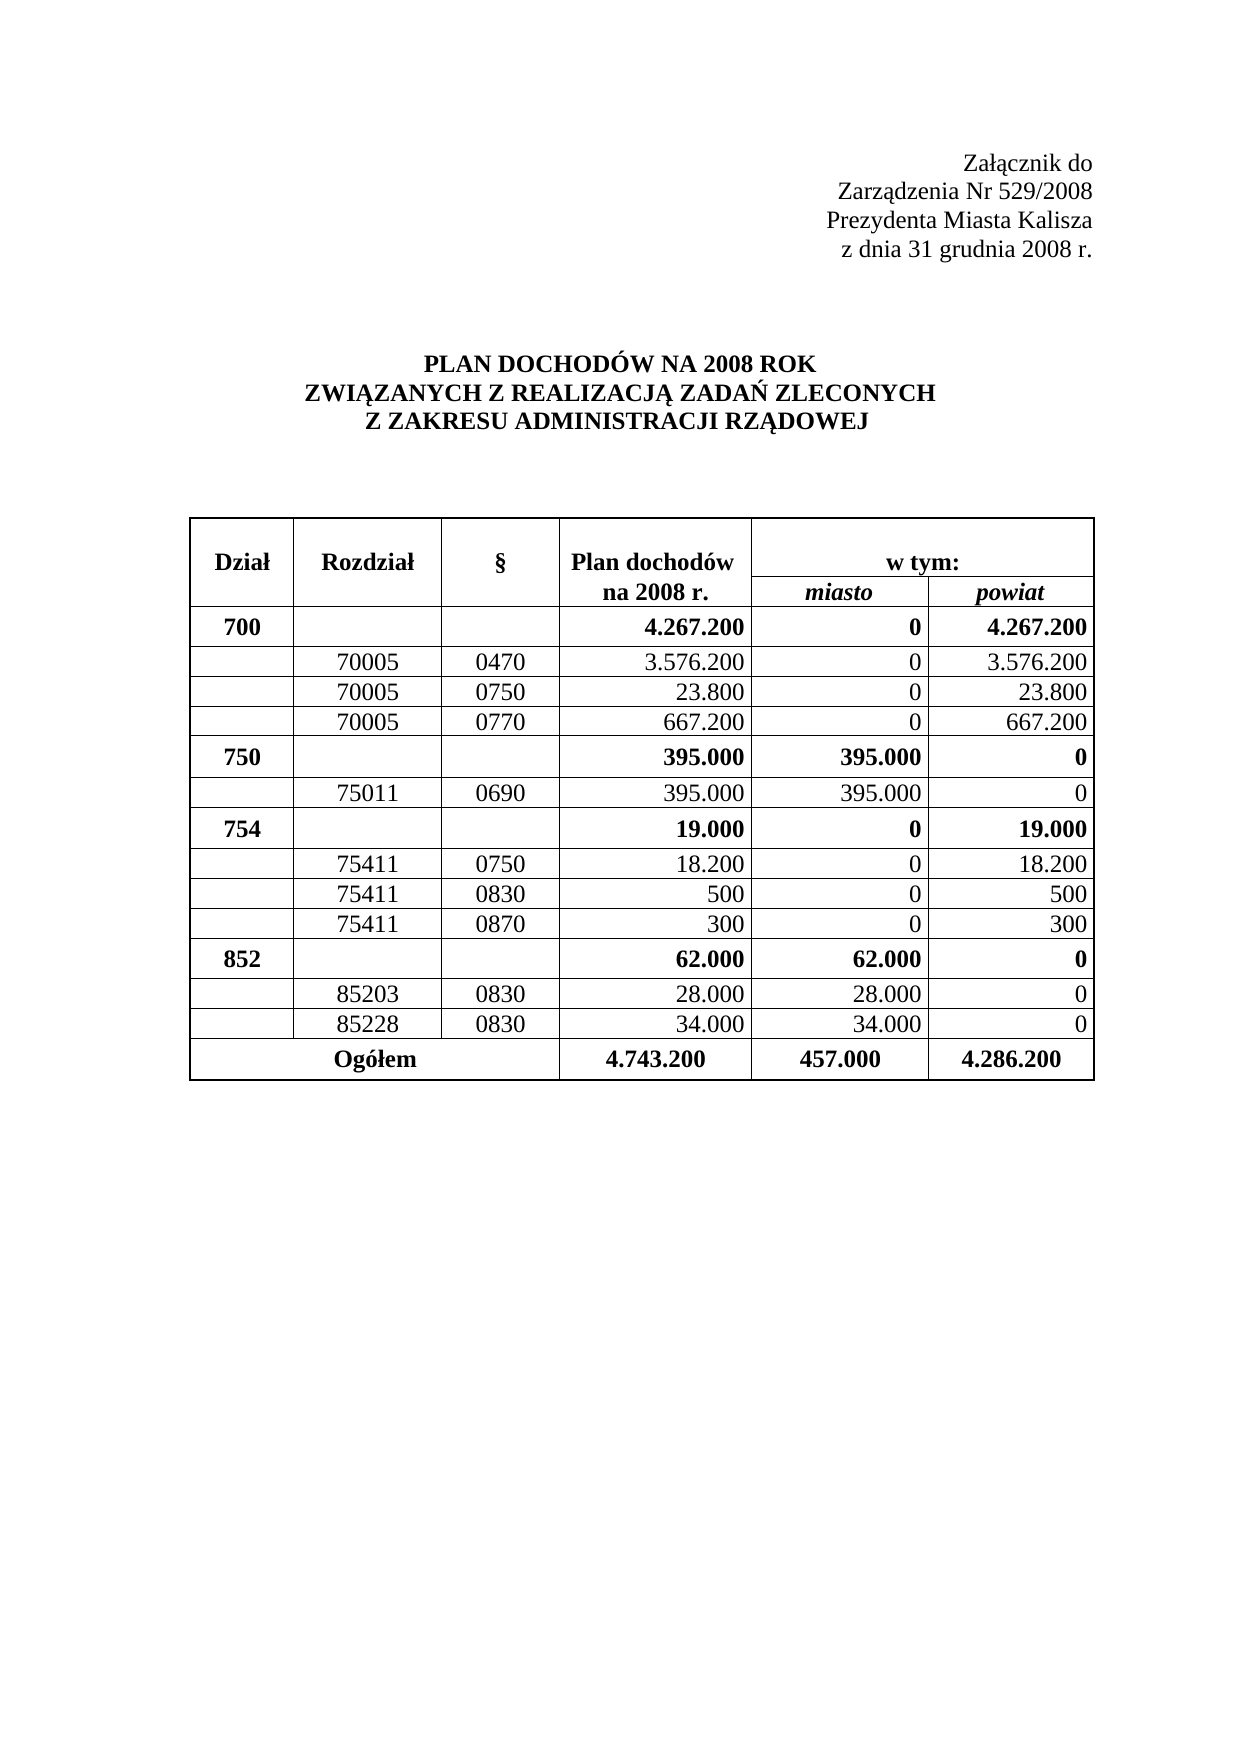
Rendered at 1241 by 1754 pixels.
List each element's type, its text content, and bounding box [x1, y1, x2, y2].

table_cell powiat [929, 577, 1093, 606]
table_cell 852 [191, 939, 293, 978]
table_cell 18.200 [560, 849, 751, 878]
table_cell 0 [752, 607, 928, 646]
table_cell 3.576.200 [929, 647, 1093, 676]
table_cell [191, 707, 293, 735]
text Prezydenta Miasta Kalisza [148, 205, 1092, 234]
table_cell 0770 [442, 707, 559, 735]
table_cell 28.000 [752, 979, 928, 1008]
table_cell 28.000 [560, 979, 751, 1008]
table_cell 0870 [442, 909, 559, 937]
table_cell 85203 [294, 979, 441, 1008]
table_cell 4.267.200 [560, 607, 751, 646]
table_cell 667.200 [560, 707, 751, 735]
table_cell 0690 [442, 778, 559, 807]
table_cell 0 [752, 647, 928, 676]
text z dnia 31 grudnia 2008 r. [148, 234, 1092, 263]
table_cell [294, 736, 441, 777]
table_cell 0 [752, 808, 928, 848]
table_cell 0 [752, 677, 928, 706]
table_cell 300 [560, 909, 751, 937]
table_cell 0750 [442, 677, 559, 706]
table_cell 0 [752, 849, 928, 878]
text Załącznik do [148, 148, 1092, 176]
table_cell na 2008 r. [560, 576, 751, 606]
table_cell 19.000 [929, 808, 1093, 848]
table_cell [442, 736, 559, 777]
table_cell [442, 607, 559, 646]
table_cell 34.000 [752, 1009, 928, 1037]
table_cell 300 [929, 909, 1093, 937]
table_cell Ogółem [191, 1039, 559, 1079]
table_header Dział [191, 519, 293, 576]
table_cell 4.286.200 [929, 1039, 1093, 1079]
table_cell [294, 808, 441, 848]
table_cell 34.000 [560, 1009, 751, 1037]
table_cell 70005 [294, 677, 441, 706]
table_cell [442, 576, 559, 606]
table_cell 0 [929, 979, 1093, 1008]
table_cell 754 [191, 808, 293, 848]
table_cell [191, 647, 293, 676]
table_cell 395.000 [752, 778, 928, 807]
text Z ZAKRESU ADMINISTRACJI RZĄDOWEJ [148, 406, 1092, 435]
table_cell 395.000 [560, 736, 751, 777]
table_cell 75011 [294, 778, 441, 807]
table_cell 667.200 [929, 707, 1093, 735]
table_cell 4.743.200 [560, 1039, 751, 1079]
table_cell [191, 979, 293, 1008]
table_cell 4.267.200 [929, 607, 1093, 646]
table_cell 700 [191, 607, 293, 646]
table_cell 3.576.200 [560, 647, 751, 676]
table_cell 0470 [442, 647, 559, 676]
table_cell [191, 576, 293, 606]
table_cell 0 [752, 909, 928, 937]
subtitle Zarządzenia Nr 529/2008 [148, 176, 1092, 205]
table_cell 85228 [294, 1009, 441, 1037]
table_cell [442, 808, 559, 848]
table_cell 0 [929, 939, 1093, 978]
table_cell 0830 [442, 979, 559, 1008]
table_cell 0830 [442, 1009, 559, 1037]
table_cell 0 [929, 736, 1093, 777]
table_cell 70005 [294, 647, 441, 676]
table_cell 18.200 [929, 849, 1093, 878]
table_cell 0 [929, 1009, 1093, 1037]
table_cell [191, 677, 293, 706]
table_header w tym: [752, 519, 1093, 576]
table_header Rozdział [294, 519, 441, 576]
table_cell 0830 [442, 879, 559, 908]
table_cell [191, 778, 293, 807]
table_cell [191, 1009, 293, 1037]
table_cell 23.800 [560, 677, 751, 706]
table_cell 75411 [294, 879, 441, 908]
table_header Plan dochodów [560, 519, 751, 576]
table_cell 500 [560, 879, 751, 908]
table_cell 457.000 [752, 1039, 928, 1079]
table_cell 19.000 [560, 808, 751, 848]
table_cell 500 [929, 879, 1093, 908]
table_cell [442, 939, 559, 978]
table_cell [191, 909, 293, 937]
table_cell 395.000 [560, 778, 751, 807]
table_cell 750 [191, 736, 293, 777]
table_cell [191, 879, 293, 908]
text ZWIĄZANYCH Z REALIZACJĄ ZADAŃ ZLECONYCH [148, 378, 1092, 406]
table_cell 62.000 [560, 939, 751, 978]
table_cell [294, 576, 441, 606]
table_cell [294, 939, 441, 978]
table_cell [191, 849, 293, 878]
table_cell miasto [752, 577, 928, 606]
table_cell 70005 [294, 707, 441, 735]
text PLAN DOCHODÓW NA 2008 ROK [148, 349, 1092, 378]
table_cell 0 [752, 707, 928, 735]
table_cell 75411 [294, 909, 441, 937]
table_cell 23.800 [929, 677, 1093, 706]
table_cell 395.000 [752, 736, 928, 777]
table_cell 75411 [294, 849, 441, 878]
table_cell [294, 607, 441, 646]
table_cell 62.000 [752, 939, 928, 978]
table_cell 0750 [442, 849, 559, 878]
table_header § [442, 519, 559, 576]
table_cell 0 [752, 879, 928, 908]
table_cell 0 [929, 778, 1093, 807]
